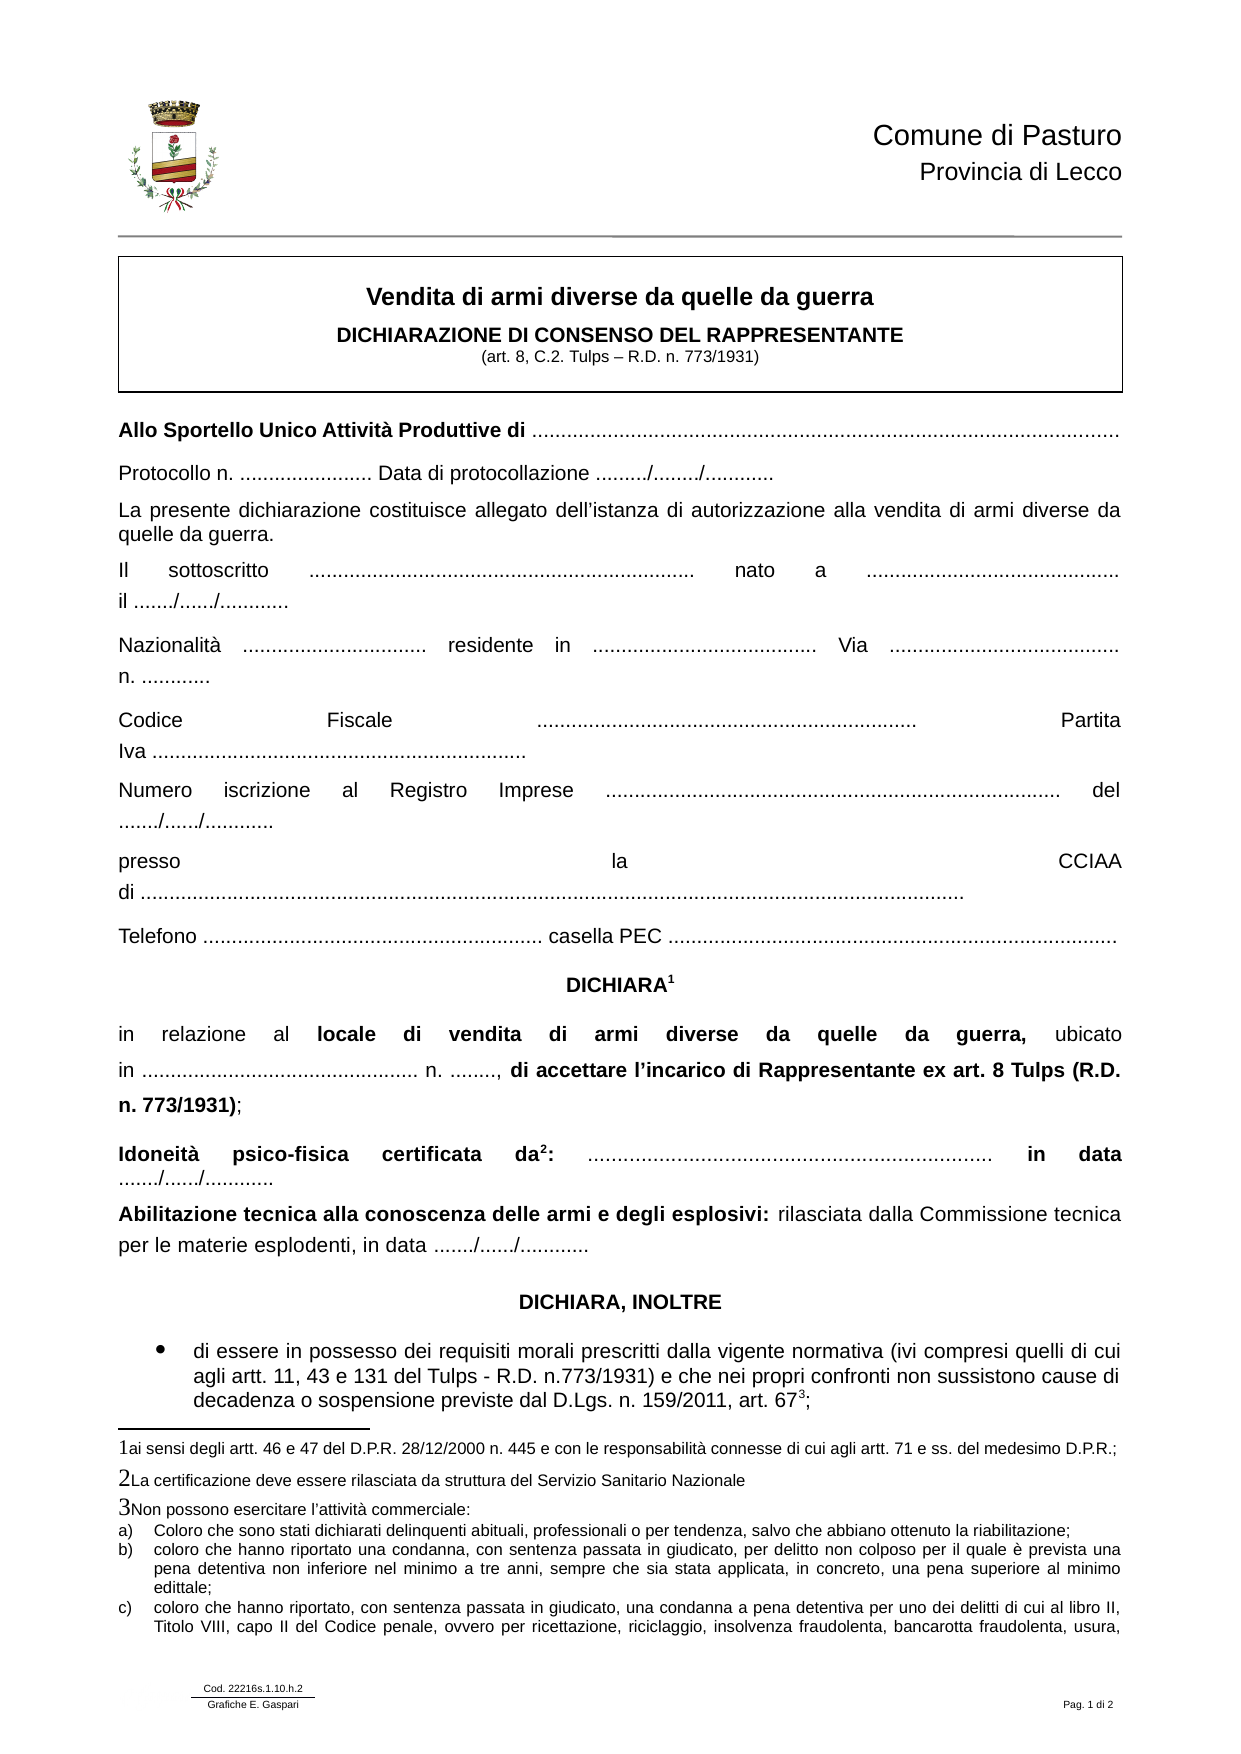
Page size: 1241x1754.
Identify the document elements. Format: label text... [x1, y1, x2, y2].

text Abilitazione tecnica alla conoscenza delle armi e degli esplosivi: rilasciata dalla Commissione tecnica per le materie esplodenti, in data ......./....../............ [118, 1202, 1122, 1257]
text Il sottoscritto ................................................................... nato a ............................................ il ......./....../............ [118, 558, 1122, 613]
text Protocollo n. ....................... Data di protocollazione ........./......../............ [118, 461, 1122, 485]
text Codice Fiscale .................................................................. Partita Iva ................................................................. [118, 707, 1122, 763]
text Allo Sportello Unico Attività Produttive di [118, 417, 1122, 441]
picture [122, 87, 224, 219]
list Coloro che sono stati dichiarati delinquenti abituali, professionali o per tendenza, salvo che abbiano ottenuto la riabilitazione; [118, 1521, 1122, 1540]
text La certificazione deve essere rilasciata da struttura del Servizio Sanitario Nazionale [118, 1463, 1122, 1492]
text La presente dichiarazione costituisce allegato dell’istanza di autorizzazione alla vendita di armi diverse da quelle da guerra. [118, 497, 1122, 545]
list Non possono esercitare l’attività commerciale: [118, 1492, 1122, 1521]
text Nazionalità ................................ residente in ....................................... Via ........................................ n. ............ [118, 633, 1122, 688]
text ai sensi degli artt. 46 e 47 del D.P.R. 28/12/2000 n. 445 e con le responsabilità connesse di cui agli artt. 71 e ss. del medesimo D.P.R.; [118, 1435, 1122, 1459]
text Comune di Pasturo [224, 118, 1122, 152]
text DICHIARA, INOLTRE [118, 1289, 1122, 1313]
text Numero iscrizione al Registro Imprese ............................................................................... del ......./....../............ [118, 778, 1122, 833]
text Provincia di Lecco [224, 157, 1122, 185]
list coloro che hanno riportato, con sentenza passata in giudicato, una condanna a pena detentiva per uno dei delitti di cui al libro II, Titolo VIII, capo II del Codice penale, ovvero per ricettazione, riciclaggio, insolvenza fraudolenta, bancarotta fraudolenta, usura, [118, 1597, 1122, 1636]
text DICHIARA [118, 972, 1122, 996]
list coloro che hanno riportato una condanna, con sentenza passata in giudicato, per delitto non colposo per il quale è prevista una pena detentiva non inferiore nel minimo a tre anni, sempre che sia stata applicata, in concreto, una pena superiore al minimo edittale; [118, 1540, 1122, 1597]
text in relazione al locale di vendita di armi diverse da quelle da guerra, ubicato in ................................................ n. ........, di accettare l’incarico di Rappresentante ex art. 8 Tulps (R.D. n. 773/1931); [118, 1021, 1122, 1117]
list di essere in possesso dei requisiti morali prescritti dalla vigente normativa (ivi compresi quelli di cui agli artt. 11, 43 e 131 del Tulps - R.D. n.773/1931) e che nei propri confronti non sussistono cause di decadenza o sospensione previste dal D.Lgs. n. 159/2011, art. 67; [156, 1338, 1122, 1411]
text Idoneità psico-fisica certificata da: .................................................................... in data ......./....../............ [118, 1142, 1122, 1190]
text Telefono ........................................................... casella PEC .............................................................................. [118, 923, 1122, 947]
table_header Vendita di armi diverse da quelle da guerra DICHIARAZIONE DI CONSENSO DEL RAPPRESENTANTE (art. 8, C.2. Tulps – R.D. n. 773/1931) [119, 257, 1122, 391]
text presso la CCIAA di ............................................................................................................................................... [118, 849, 1122, 904]
